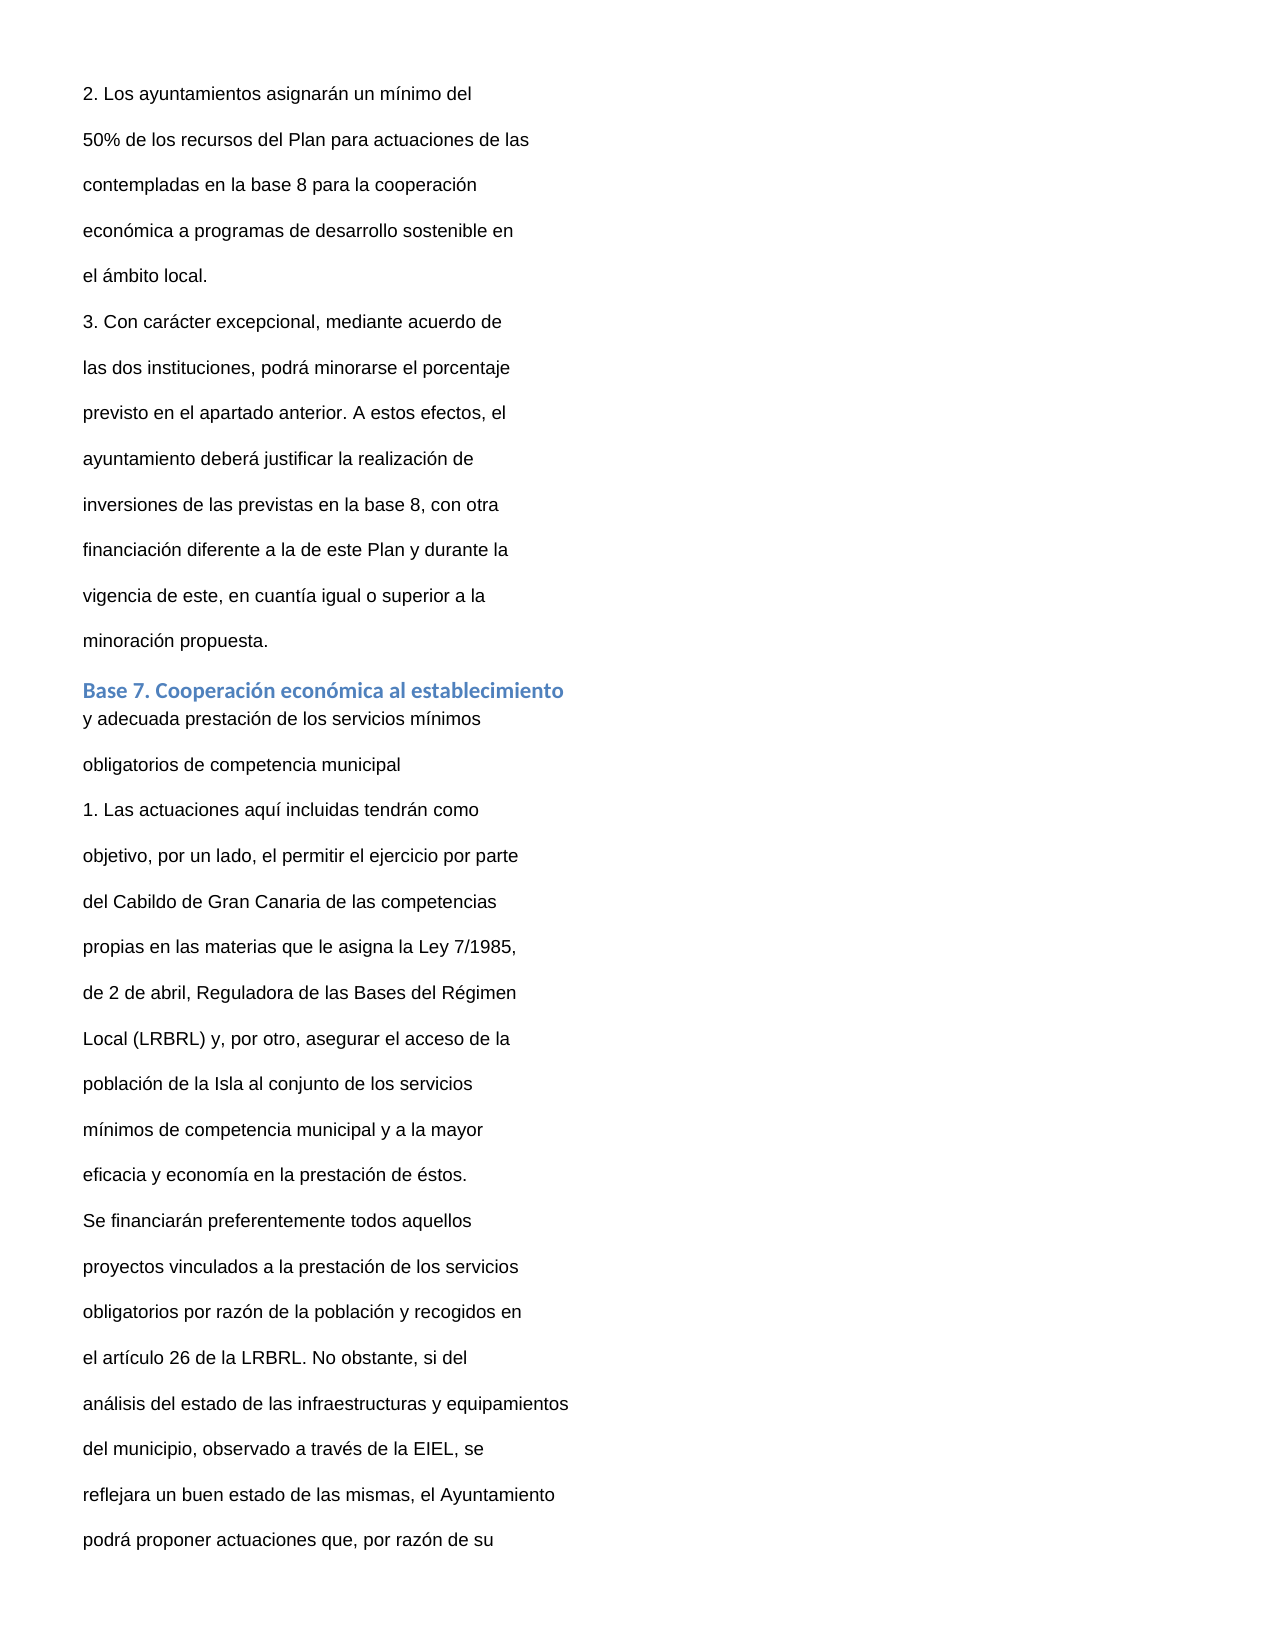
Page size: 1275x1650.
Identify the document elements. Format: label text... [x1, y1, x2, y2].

text 2. Los ayuntamientos asignarán un mínimo del [83, 83, 1192, 104]
text 3. Con carácter excepcional, mediante acuerdo de [83, 311, 1192, 332]
text del municipio, observado a través de la EIEL, se [83, 1438, 1192, 1459]
text análisis del estado de las infraestructuras y equipamientos [83, 1392, 1192, 1414]
text población de la Isla al conjunto de los servicios [83, 1073, 1192, 1094]
text obligatorios de competencia municipal [83, 754, 1192, 775]
text proyectos vinculados a la prestación de los servicios [83, 1256, 1192, 1277]
text el artículo 26 de la LRBRL. No obstante, si del [83, 1347, 1192, 1368]
text económica a programas de desarrollo sostenible en [83, 219, 1192, 241]
text minoración propuesta. [83, 630, 1192, 652]
subtitle Base 7. Cooperación económica al establecimiento [83, 676, 1192, 704]
text eficacia y economía en la prestación de éstos. [83, 1164, 1192, 1186]
text podrá proponer actuaciones que, por razón de su [83, 1529, 1192, 1551]
text el ámbito local. [83, 265, 1192, 287]
text obligatorios por razón de la población y recogidos en [83, 1301, 1192, 1323]
text las dos instituciones, podrá minorarse el porcentaje [83, 356, 1192, 378]
text vigencia de este, en cuantía igual o superior a la [83, 584, 1192, 606]
text 50% de los recursos del Plan para actuaciones de las [83, 128, 1192, 150]
text 1. Las actuaciones aquí incluidas tendrán como [83, 799, 1192, 821]
text inversiones de las previstas en la base 8, con otra [83, 493, 1192, 515]
text objetivo, por un lado, el permitir el ejercicio por parte [83, 845, 1192, 866]
text Local (LRBRL) y, por otro, asegurar el acceso de la [83, 1027, 1192, 1049]
text reflejara un buen estado de las mismas, el Ayuntamiento [83, 1484, 1192, 1505]
text previsto en el apartado anterior. A estos efectos, el [83, 402, 1192, 424]
text Se financiarán preferentemente todos aquellos [83, 1210, 1192, 1231]
text ayuntamiento deberá justificar la realización de [83, 448, 1192, 469]
text propias en las materias que le asigna la Ley 7/1985, [83, 936, 1192, 958]
text del Cabildo de Gran Canaria de las competencias [83, 891, 1192, 912]
text de 2 de abril, Reguladora de las Bases del Régimen [83, 982, 1192, 1003]
text mínimos de competencia municipal y a la mayor [83, 1119, 1192, 1140]
text y adecuada prestación de los servicios mínimos [83, 708, 1192, 729]
text contempladas en la base 8 para la cooperación [83, 174, 1192, 196]
text financiación diferente a la de este Plan y durante la [83, 539, 1192, 561]
